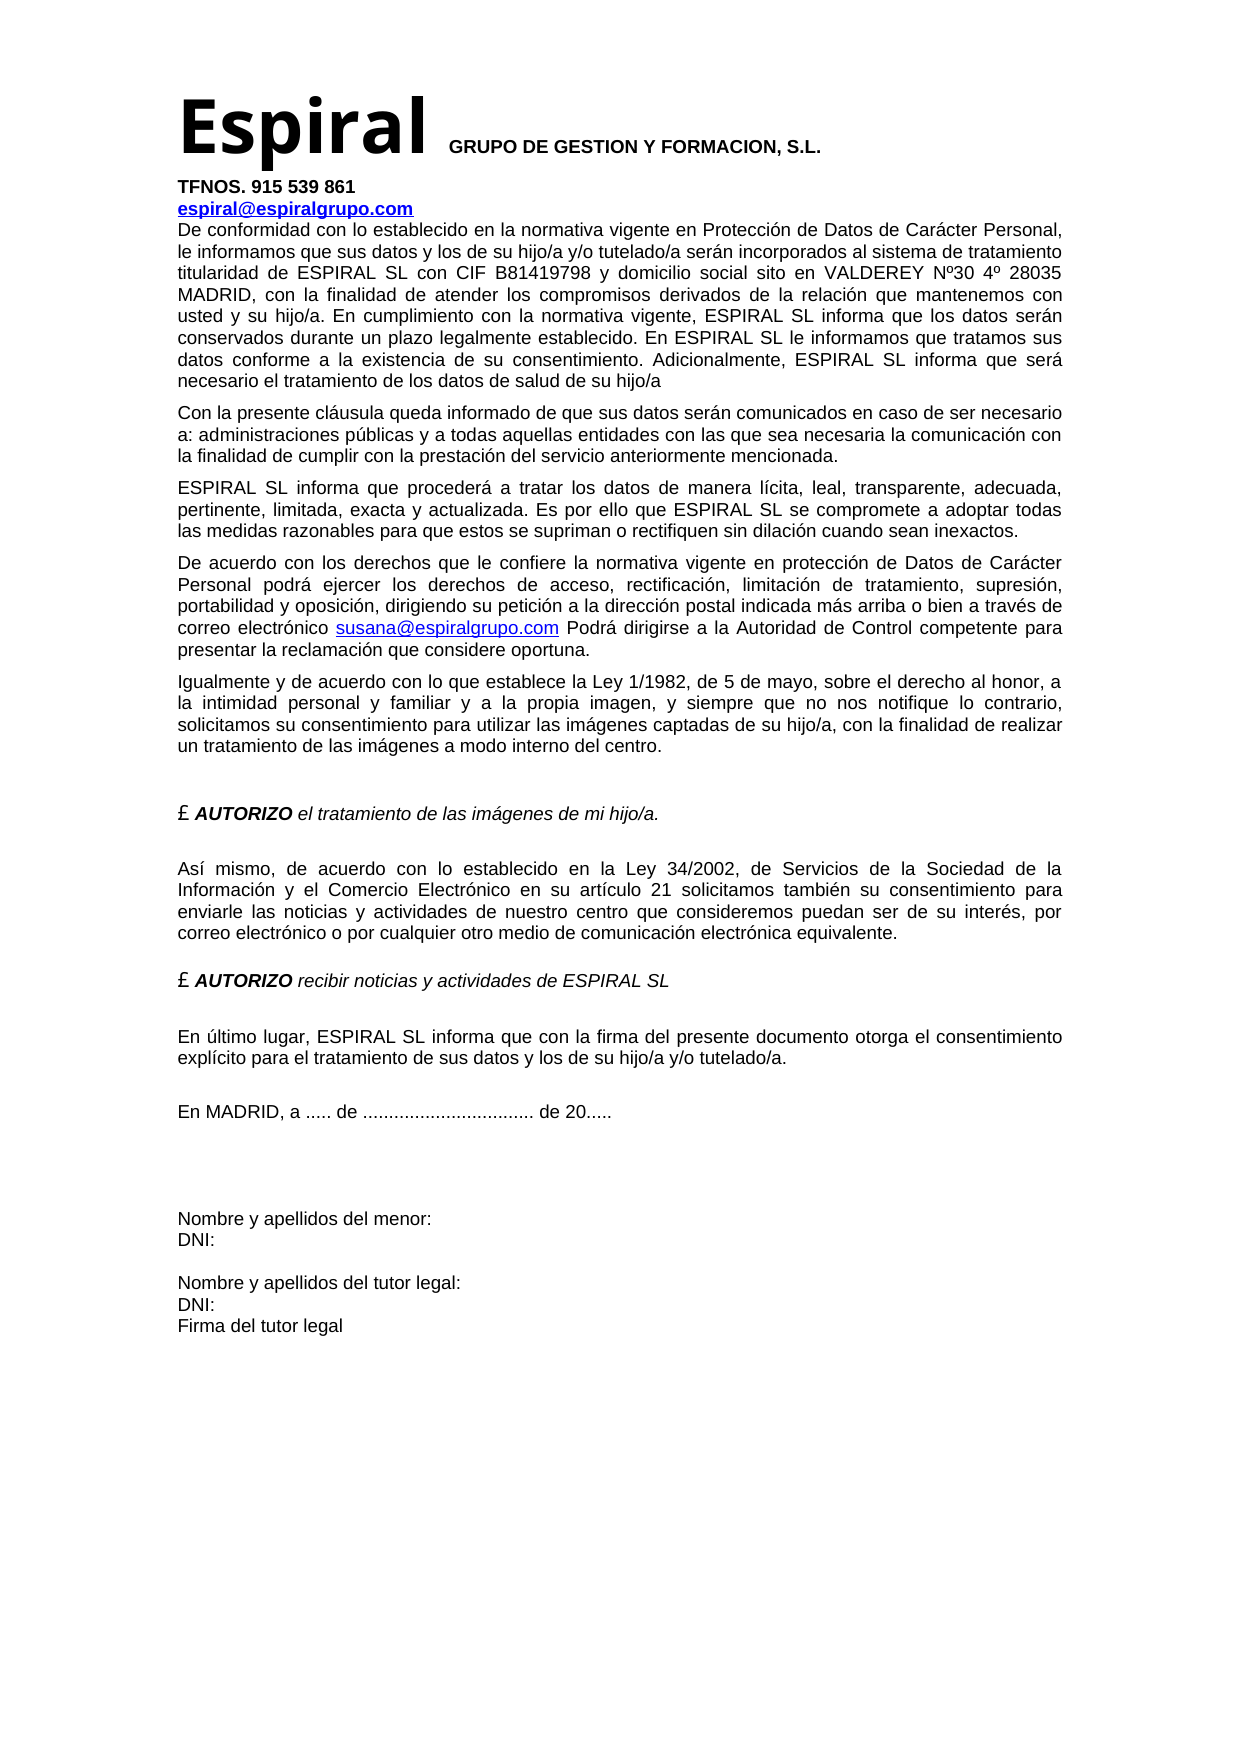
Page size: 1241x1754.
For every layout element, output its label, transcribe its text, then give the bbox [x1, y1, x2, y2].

text Firma del tutor legal [177, 1315, 1063, 1337]
text Nombre y apellidos del menor: [177, 1207, 1063, 1229]
text De conformidad con lo establecido en la normativa vigente en Protección de Datos de Carácter Personal, le informamos que sus datos y los de su hijo/a y/o tutelado/a serán incorporados al sistema de tratamiento titularidad de ESPIRAL SL con CIF B81419798 y domicilio social sito en VALDEREY Nº30 4º 28035 MADRID, con la finalidad de atender los compromisos derivados de la relación que mantenemos con usted y su hijo/a. En cumplimiento con la normativa vigente, ESPIRAL SL informa que los datos serán conservados durante un plazo legalmente establecido. En ESPIRAL SL le informamos que tratamos sus datos conforme a la existencia de su consentimiento. Adicionalmente, ESPIRAL SL informa que será necesario el tratamiento de los datos de salud de su hijo/a [177, 219, 1063, 392]
text Igualmente y de acuerdo con lo que establece la Ley 1/1982, de 5 de mayo, sobre el derecho al honor, a la intimidad personal y familiar y a la propia imagen, y siempre que no nos notifique lo contrario, solicitamos su consentimiento para utilizar las imágenes captadas de su hijo/a, con la finalidad de realizar un tratamiento de las imágenes a modo interno del centro. [177, 670, 1063, 757]
text En último lugar, ESPIRAL SL informa que con la firma del presente documento otorga el consentimiento explícito para el tratamiento de sus datos y los de su hijo/a y/o tutelado/a. [177, 1026, 1063, 1069]
text ESPIRAL SL informa que procederá a tratar los datos de manera lícita, leal, transparente, adecuada, pertinente, limitada, exacta y actualizada. Es por ello que ESPIRAL SL se compromete a adoptar todas las medidas razonables para que estos se supriman o rectifiquen sin dilación cuando sean inexactos. [177, 477, 1063, 542]
text DNI: [177, 1294, 1063, 1315]
text De acuerdo con los derechos que le confiere la normativa vigente en protección de Datos de Carácter Personal podrá ejercer los derechos de acceso, rectificación, limitación de tratamiento, supresión, portabilidad y oposición, dirigiendo su petición a la dirección postal indicada más arriba o bien a través de correo electrónico susana@espiralgrupo.com Podrá dirigirse a la Autoridad de Control competente para presentar la reclamación que considere oportuna. [177, 552, 1063, 660]
text Nombre y apellidos del tutor legal: [177, 1272, 1063, 1294]
text Así mismo, de acuerdo con lo establecido en la Ley 34/2002, de Servicios de la Sociedad de la Información y el Comercio Electrónico en su artículo 21 solicitamos también su consentimiento para enviarle las noticias y actividades de nuestro centro que consideremos puedan ser de su interés, por correo electrónico o por cualquier otro medio de comunicación electrónica equivalente. [177, 826, 1063, 943]
text £ AUTORIZO el tratamiento de las imágenes de mi hijo/a. [177, 798, 1063, 826]
text DNI: [177, 1229, 1063, 1251]
text En MADRID, a ..... de ................................. de 20..... [177, 1101, 1063, 1122]
text Con la presente cláusula queda informado de que sus datos serán comunicados en caso de ser necesario a: administraciones públicas y a todas aquellas entidades con las que sea necesaria la comunicación con la finalidad de cumplir con la prestación del servicio anteriormente mencionada. [177, 402, 1063, 467]
text £ AUTORIZO recibir noticias y actividades de ESPIRAL SL [177, 965, 1063, 993]
